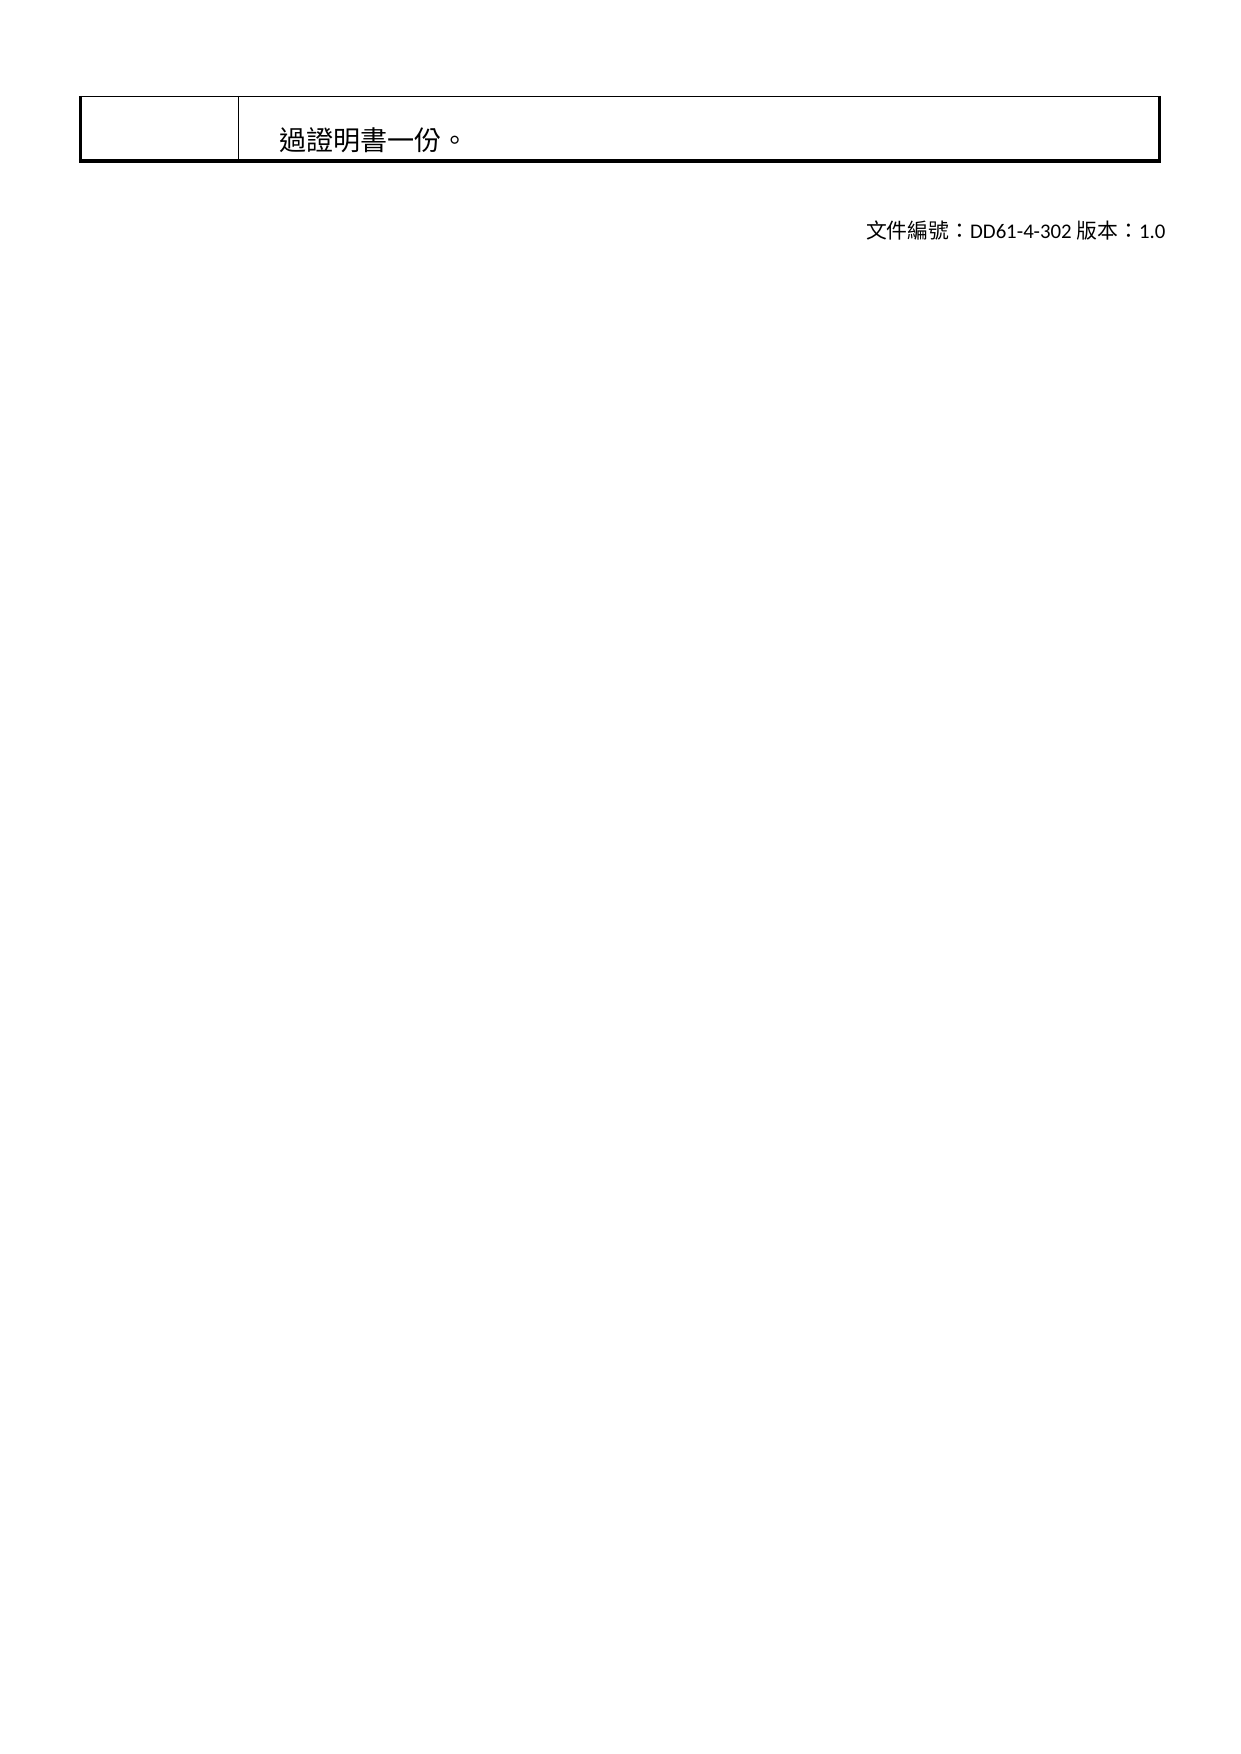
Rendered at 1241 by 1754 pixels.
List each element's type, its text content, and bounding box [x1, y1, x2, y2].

table_cell 過證明書一份。 [239, 97, 1158, 159]
table_cell [82, 97, 238, 159]
text 文件編號：DD61-4-302 版本：1.0 [75, 187, 1165, 250]
